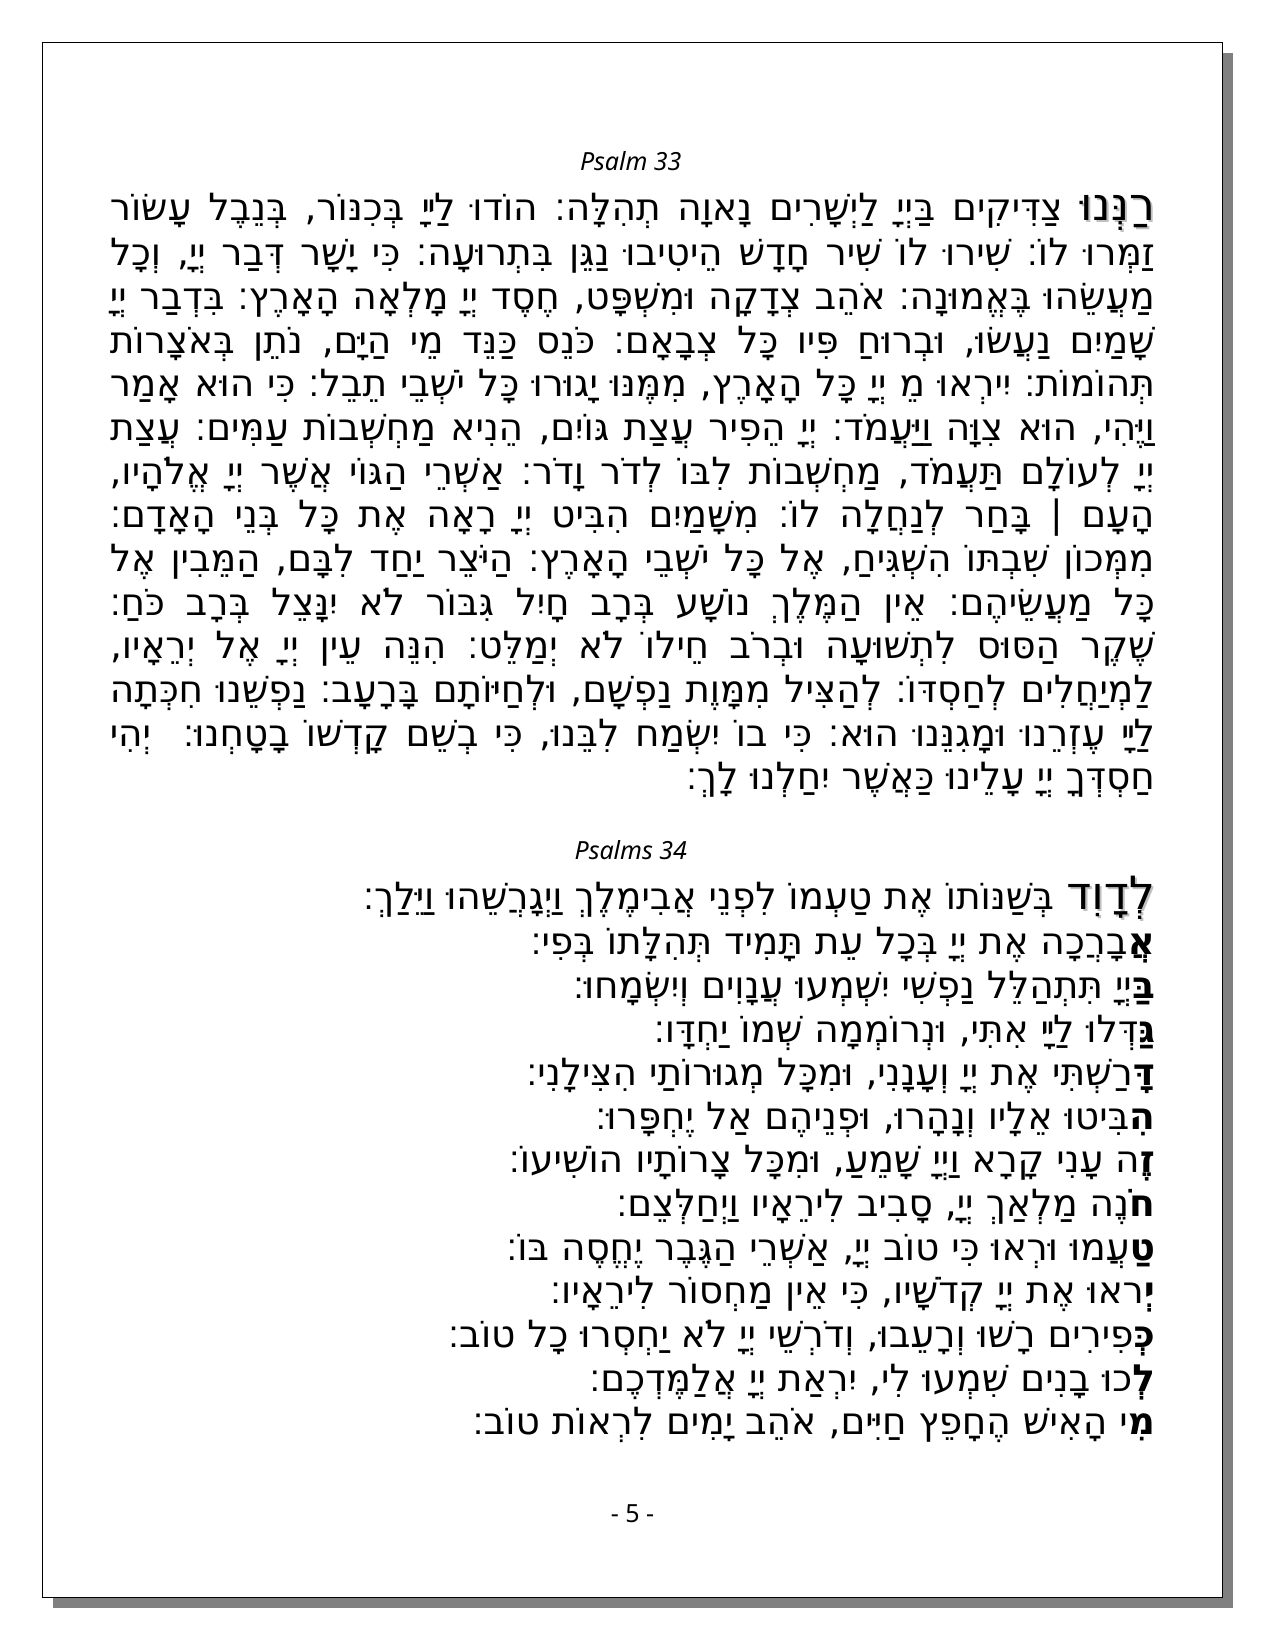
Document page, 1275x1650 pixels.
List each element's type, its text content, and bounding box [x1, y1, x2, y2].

text כְּפִירִים רָשׁוּ וְרָעֵבוּ, וְדֹרְשֵׁי יְיָ לֹא יַחְסְרוּ כָל טוֹב׃ [109, 1313, 1155, 1356]
text יְראוּ אֶת יְיָ קְדֹשָׁיו, כִּי אֵין מַחְסוֹר לִירֵאָיו׃ [109, 1269, 1155, 1313]
text לְדָוִד בְּשַׁנּוֹתוֹ אֶת טַעְמוֹ לִפְנֵי אֲבִימֶלֶךְ וַיְגָרֲשֵׁהוּ וַיֵּלַךְ׃ [109, 867, 1155, 920]
text דָּרַשְׁתִּי אֶת יְיָ וְעָנָנִי, וּמִכָּל מְגוּרוֹתַי הִצִּילָנִי׃ [109, 1051, 1155, 1094]
text טַעֲמוּ וּרְאוּ כִּי טוֹב יְיָ, אַשְׁרֵי הַגֶּבֶר יֶחֱסֶה בּוֹ׃ [109, 1225, 1155, 1269]
text Psalm 33 [109, 144, 1155, 178]
text בַּיְיָ תִּתְהַלֵּל נַפְשִׁי יִשְׁמְעוּ עֲנָוִים וְיִשְׂמָחוּ׃ [109, 963, 1155, 1007]
text רַנְּנוּ צַדִּיקִים בַּיְיָ לַיְשָׁרִים נָאוָה תְהִלָּה׃ הוֹדוּ לַײָ בְּכִנּוֹר, בְּנֵבֶל עָשׂוֹר זַמְּרוּ לוֹ׃ שִׁירוּ לוֹ שִׁיר חָדָשׁ הֵיטִיבוּ נַגֵּן בִּתְרוּעָה׃ כִּי יָשָׁר דְּבַר יְיָ, וְכָל מַעֲשֵׂהוּ בֶּאֱמוּנָה׃ אֹהֵב צְדָקָה וּמִשְׁפָּט, חֶסֶד יְיָ מָלְאָה הָאָרֶץ׃ בִּדְבַר יְיָ שָׁמַיִם נַעֲשׂוּ, וּבְרוּחַ פִּיו כָּל צְבָאָם׃ כֹּנֵס כַּנֵּד מֵי הַיָּם, נֹתֵן בְּאֹצָרוֹת תְּהוֹמוֹת׃ יִירְאוּ מֵ יְיָ כָּל הָאָרֶץ, מִמֶּנּוּ יָגוּרוּ כָּל יֹשְׁבֵי תֵבֵל׃ כִּי הוּא אָמַר וַיֶּהִי, הוּא צִוָּה וַיַּעֲמֹד׃ יְיָ הֵפִיר עֲצַת גּוֹיִם, הֵנִיא מַחְשְׁבוֹת עַמִּים׃ עֲצַת יְיָ לְעוֹלָם תַּעֲמֹד, מַחְשְׁבוֹת לִבּוֹ לְדֹר וָדֹר׃ אַשְׁרֵי הַגּוֹי אֲשֶׁר יְיָ אֱלֹהָיו, הָעָם | בָּחַר לְנַחֲלָה לוֹ׃ מִשָּׁמַיִם הִבִּיט יְיָ רָאָה אֶת כָּל בְּנֵי הָאָדָם׃ מִמְּכוֹן שִׁבְתּוֹ הִשְׁגִּיחַ, אֶל כָּל יֹשְׁבֵי הָאָרֶץ׃ הַיֹּצֵר יַחַד לִבָּם, הַמֵּבִין אֶל כָּל מַעֲשֵׂיהֶם׃ אֵין הַמֶּלֶךְ נוֹשָׁע בְּרָב חָיִל גִּבּוֹר לֹא יִנָּצֵל בְּרָב כֹּחַ׃ שֶׁקֶר הַסּוּס לִתְשׁוּעָה וּבְרֹב חֵילוֹ לֹא יְמַלֵּט׃ הִנֵּה עֵין יְיָ אֶל יְרֵאָיו, לַמְיַחֲלִים לְחַסְדּוֹ׃ לְהַצִּיל מִמָּוֶת נַפְשָׁם, וּלְחַיּוֹתָם בָּרָעָב׃ נַפְשֵׁנוּ חִכְּתָה לַײָ עֶזְרֵנוּ וּמָגִנֵּנוּ הוּא׃ כִּי בוֹ יִשְׂמַח לִבֵּנוּ, כִּי בְשֵׁם קָדְשׁוֹ בָטָחְנוּ׃ יְהִי חַסְדְּךָ יְיָ עָלֵינוּ כַּאֲשֶׁר יִחַלְנוּ לָךְ׃ [109, 178, 1155, 798]
text אֲבָרֲכָה אֶת יְיָ בְּכָל עֵת תָּמִיד תְּהִלָּתוֹ בְּפִי׃ [109, 920, 1155, 963]
text Psalms 34 [109, 832, 1155, 867]
text הִבִּיטוּ אֵלָיו וְנָהָרוּ, וּפְנֵיהֶם אַל יֶחְפָּרוּ׃ [109, 1094, 1155, 1138]
text חֹנֶה מַלְאַךְ יְיָ, סָבִיב לִירֵאָיו וַיְחַלְּצֵם׃ [109, 1182, 1155, 1225]
text לְכוּ בָנִים שִׁמְעוּ לִי, יִרְאַת יְיָ אֲלַמֶּדְכֶם׃ [109, 1356, 1155, 1400]
text גַּדְּלוּ לַײָ אִתִּי, וּנְרוֹמְמָה שְׁמוֹ יַחְדָּו׃ [109, 1007, 1155, 1051]
text מִי הָאִישׁ הֶחָפֵץ חַיִּים, אֹהֵב יָמִים לִרְאוֹת טוֹב׃ [109, 1400, 1155, 1444]
text זֶה עָנִי קָרָא וַיְיָ שָׁמֵעַ, וּמִכָּל צָרוֹתָיו הוֹשִׁיעוֹ׃ [109, 1138, 1155, 1182]
